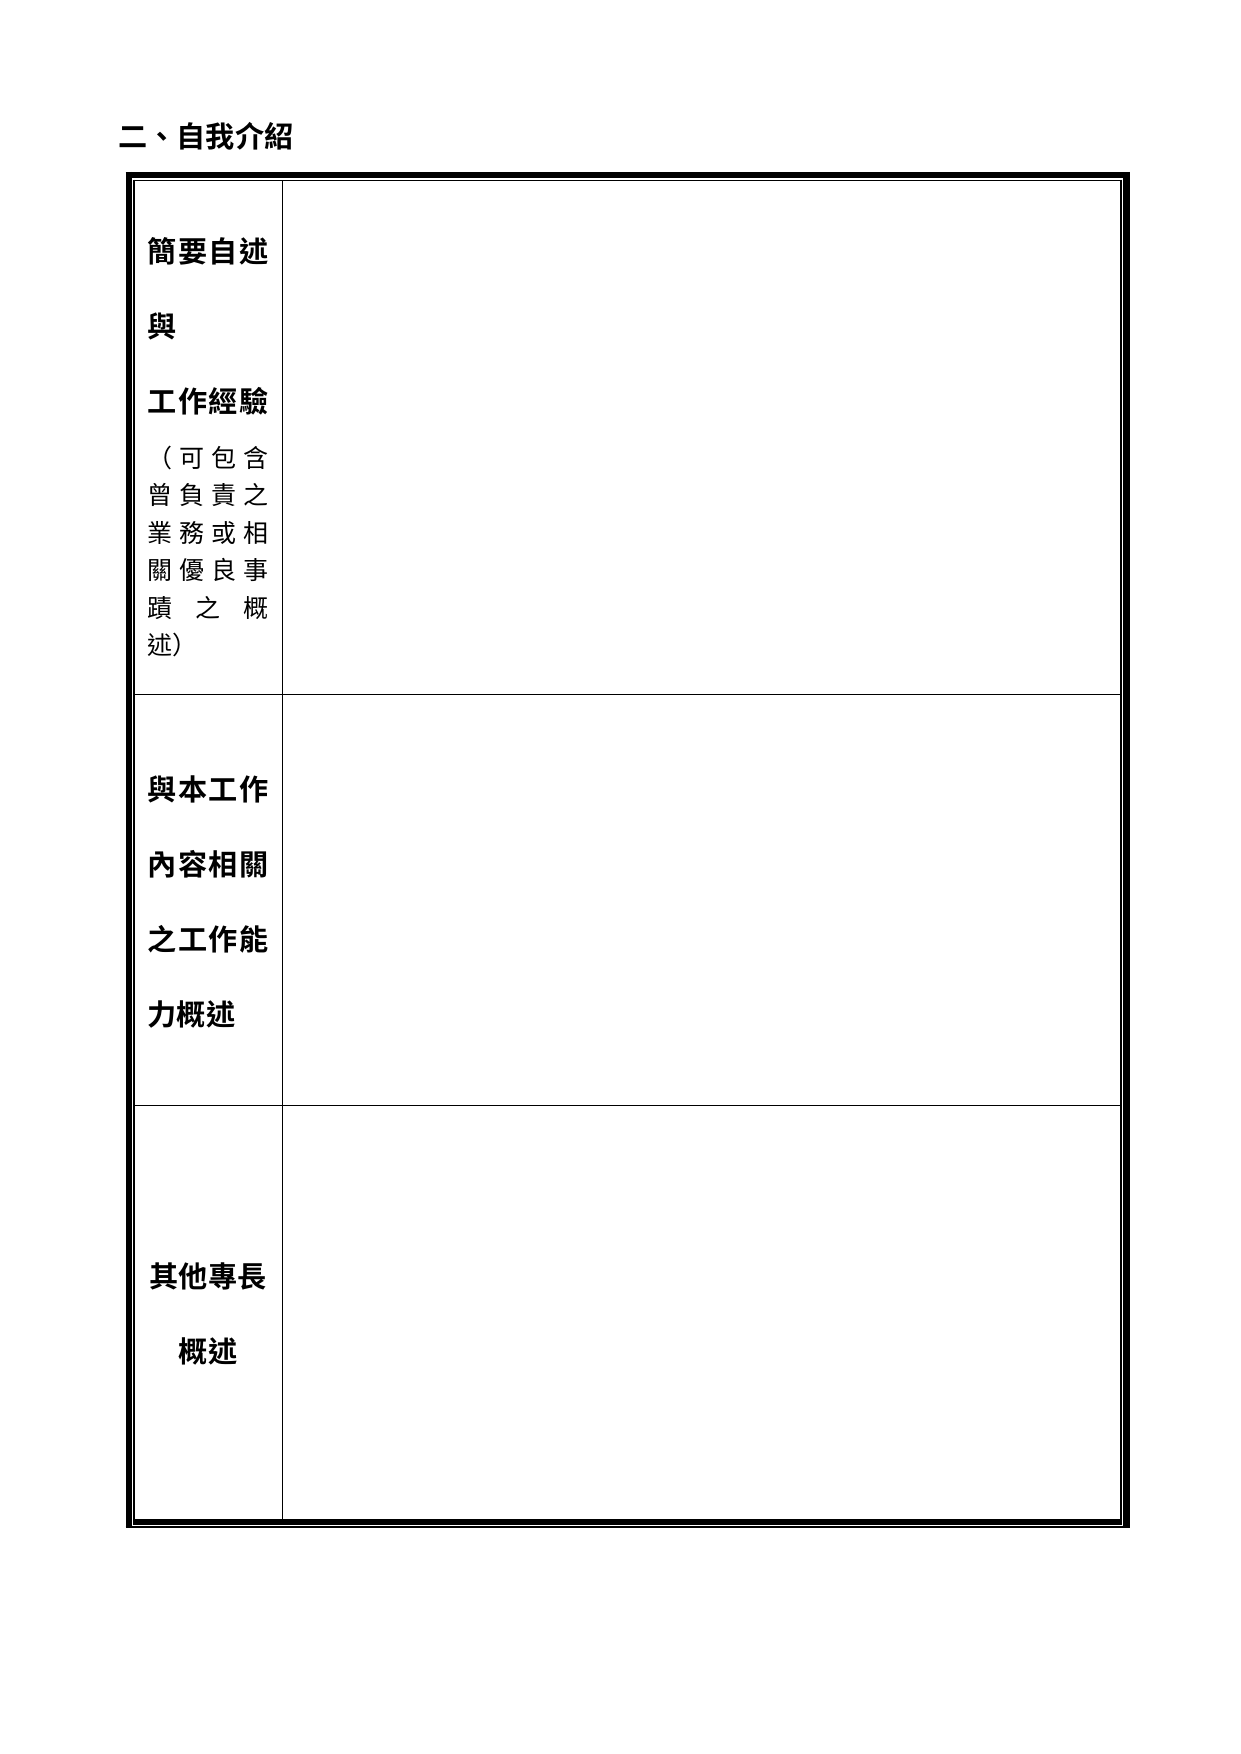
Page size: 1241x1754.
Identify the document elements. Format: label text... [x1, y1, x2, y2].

text 二、自我介紹 [118, 97, 1137, 172]
table_header [283, 181, 1120, 693]
table_cell [283, 1106, 1120, 1518]
table_header 簡要自述 與 工作經驗 （可包含曾負責之業務或相關優良事蹟之概述） [135, 181, 282, 693]
table_cell [283, 695, 1120, 1105]
table_cell 其他專長概述 [135, 1106, 282, 1518]
table_cell 與本工作內容相關之工作能力概述 [135, 695, 282, 1105]
